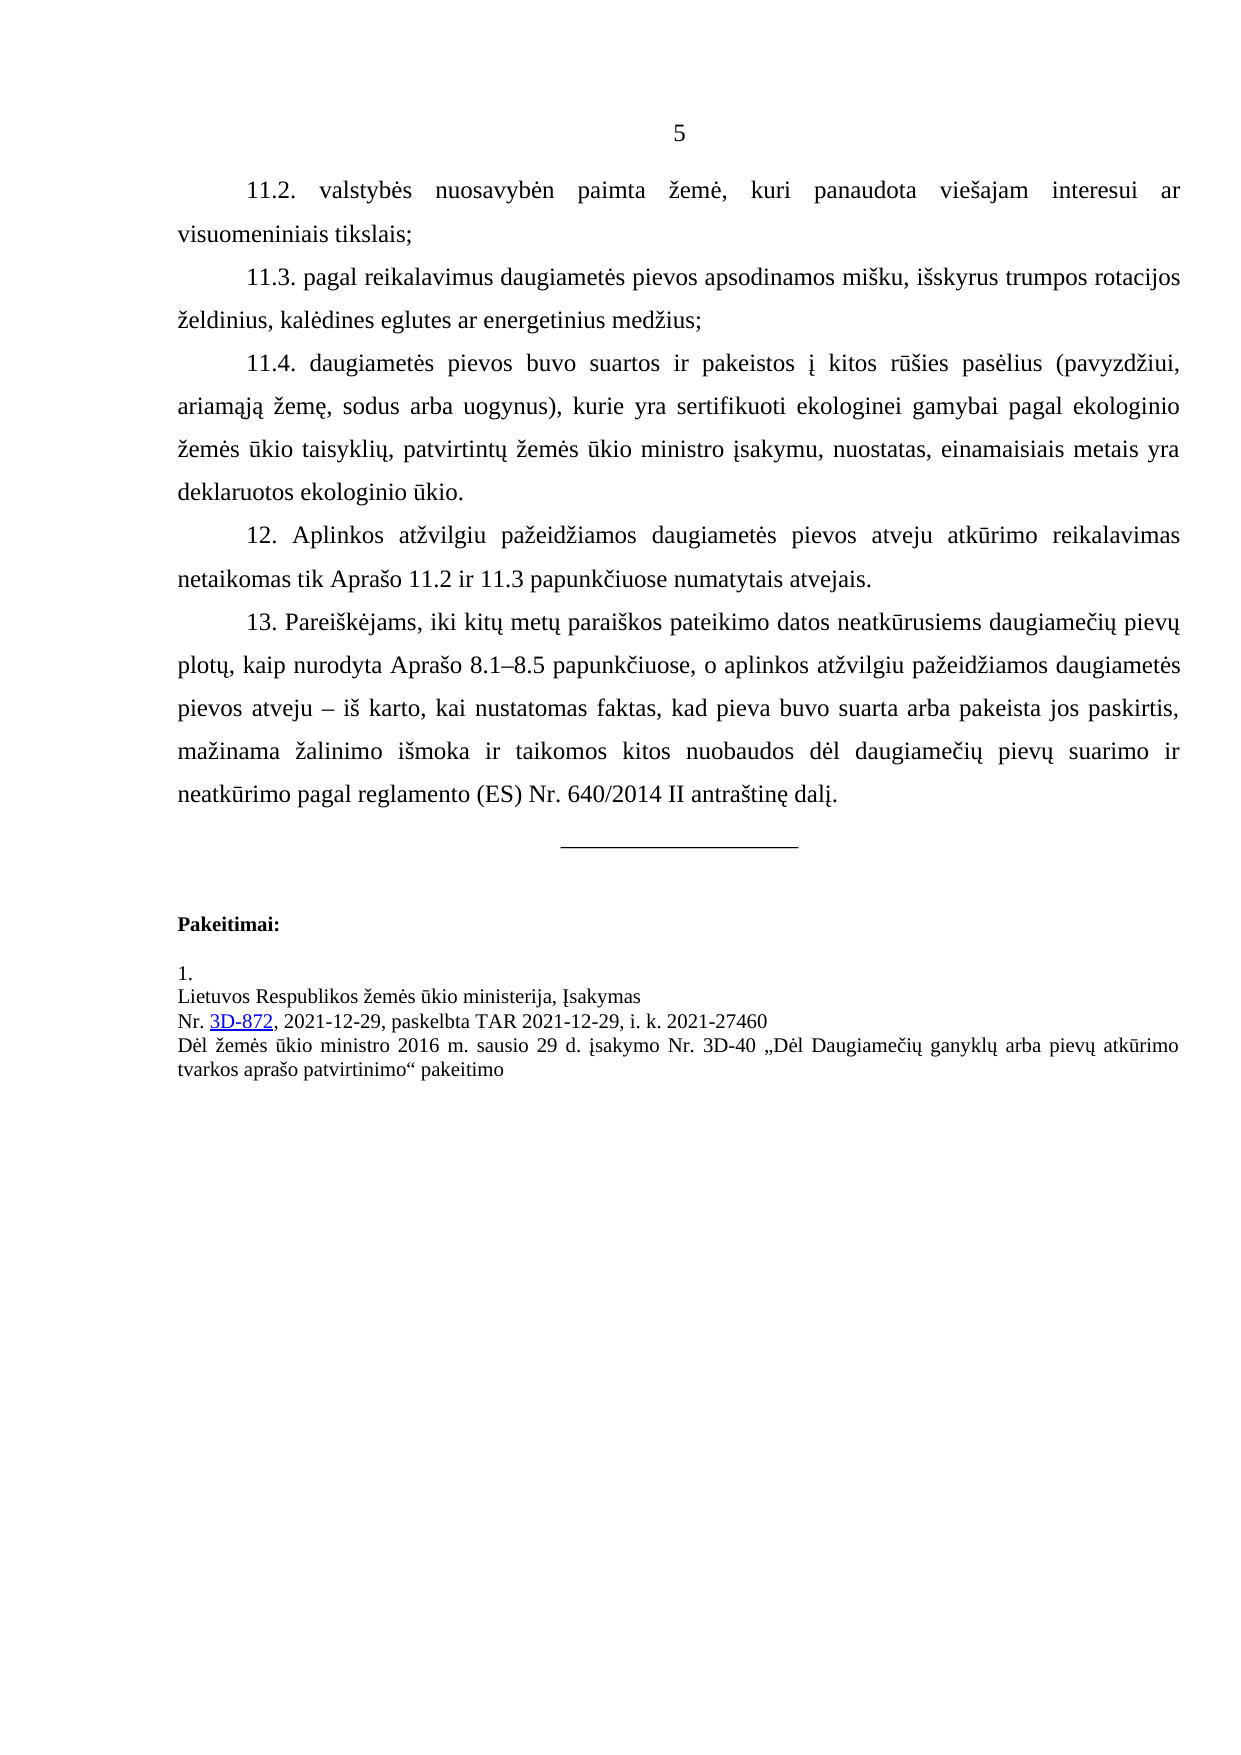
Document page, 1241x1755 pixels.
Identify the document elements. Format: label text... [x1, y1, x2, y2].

text 11.3. pagal reikalavimus daugiametės pievos apsodinamos mišku, išskyrus trumpos rotacijos želdinius, kalėdines eglutes ar energetinius medžius; [177, 262, 1181, 334]
text 11.2. valstybės nuosavybėn paimta žemė, kuri panaudota viešajam interesui ar visuomeniniais tikslais; [177, 176, 1181, 247]
text ___________________ [177, 822, 1181, 851]
text 13. Pareiškėjams, iki kitų metų paraiškos pateikimo datos neatkūrusiems daugiamečių pievų plotų, kaip nurodyta Aprašo 8.1–8.5 papunkčiuose, o aplinkos atžvilgiu pažeidžiamos daugiametės pievos atveju – iš karto, kai nustatomas faktas, kad pieva buvo suarta arba pakeista jos paskirtis, mažinama žalinimo išmoka ir taikomos kitos nuobaudos dėl daugiamečių pievų suarimo ir neatkūrimo pagal reglamento (ES) Nr. 640/2014 II antraštinę dalį. [177, 607, 1181, 808]
text Pakeitimai: [177, 912, 1181, 936]
text 11.4. daugiametės pievos buvo suartos ir pakeistos į kitos rūšies pasėlius (pavyzdžiui, ariamąją žemę, sodus arba uogynus), kurie yra sertifikuoti ekologinei gamybai pagal ekologinio žemės ūkio taisyklių, patvirtintų žemės ūkio ministro įsakymu, nuostatas, einamaisiais metais yra deklaruotos ekologinio ūkio. [177, 348, 1181, 506]
text Lietuvos Respublikos žemės ūkio ministerija, Įsakymas [177, 984, 1181, 1008]
text Nr. 3D-872, 2021-12-29, paskelbta TAR 2021-12-29, i. k. 2021-27460 [177, 1008, 1181, 1033]
text Dėl žemės ūkio ministro 2016 m. sausio 29 d. įsakymo Nr. 3D-40 „Dėl Daugiamečių ganyklų arba pievų atkūrimo tvarkos aprašo patvirtinimo“ pakeitimo [177, 1033, 1181, 1081]
text 1. [177, 960, 1181, 984]
text 12. Aplinkos atžvilgiu pažeidžiamos daugiametės pievos atveju atkūrimo reikalavimas netaikomas tik Aprašo 11.2 ir 11.3 papunkčiuose numatytais atvejais. [177, 521, 1181, 592]
